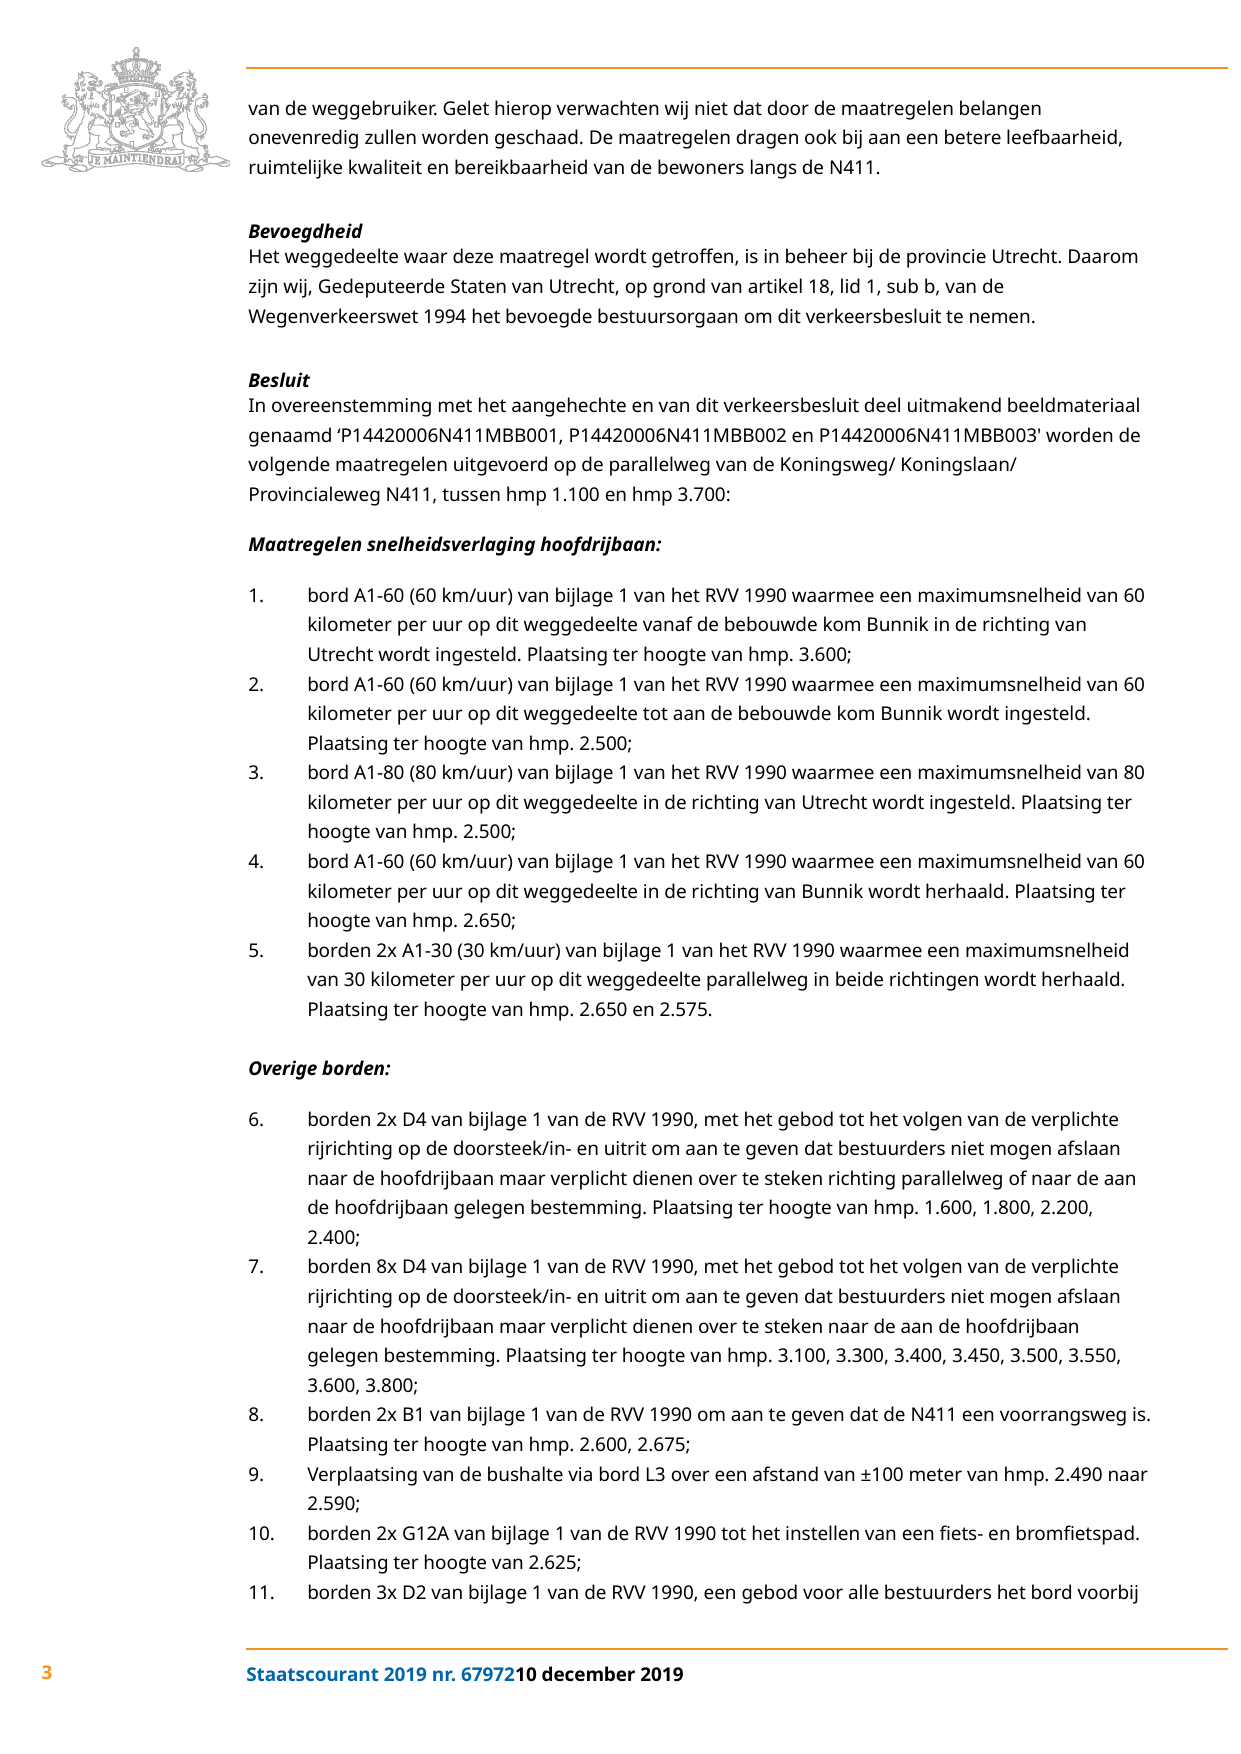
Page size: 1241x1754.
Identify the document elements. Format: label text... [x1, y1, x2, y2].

text Besluit [248, 367, 1152, 392]
text Het weggedeelte waar deze maatregel wordt getroffen, is in beheer bij de provincie Utrecht. Daarom zijn wij, Gedeputeerde Staten van Utrecht, op grond van artikel 18, lid 1, sub b, van de Wegenverkeerswet 1994 het bevoegde bestuursorgaan om dit verkeersbesluit te nemen. [248, 244, 1152, 328]
text Bevoegdheid [248, 218, 1152, 244]
text van de weggebruiker. Gelet hierop verwachten wij niet dat door de maatregelen belangen onevenredig zullen worden geschaad. De maatregelen dragen ook bij aan een betere leefbaarheid, ruimtelijke kwaliteit en bereikbaarheid van de bewoners langs de N411. [248, 95, 1152, 180]
list Verplaatsing van de bushalte via bord L3 over een afstand van ±100 meter van hmp. 2.490 naar 2.590; [248, 1461, 1152, 1516]
list borden 3x D2 van bijlage 1 van de RVV 1990, een gebod voor alle bestuurders het bord voorbij [248, 1579, 1152, 1605]
list borden 2x A1-30 (30 km/uur) van bijlage 1 van het RVV 1990 waarmee een maximumsnelheid van 30 kilometer per uur op dit weggedeelte parallelweg in beide richtingen wordt herhaald. Plaatsing ter hoogte van hmp. 2.650 en 2.575. [248, 937, 1152, 1022]
list borden 2x G12A van bijlage 1 van de RVV 1990 tot het instellen van een fiets- en bromfietspad. Plaatsing ter hoogte van 2.625; [248, 1520, 1152, 1575]
text In overeenstemming met het aangehechte en van dit verkeersbesluit deel uitmakend beeldmateriaal genaamd ‘P14420006N411MBB001, P14420006N411MBB002 en P14420006N411MBB003' worden de volgende maatregelen uitgevoerd op de parallelweg van de Koningsweg/ Koningslaan/ Provincialeweg N411, tussen hmp 1.100 en hmp 3.700: [248, 392, 1152, 507]
list bord A1-60 (60 km/uur) van bijlage 1 van het RVV 1990 waarmee een maximumsnelheid van 60 kilometer per uur op dit weggedeelte tot aan de bebouwde kom Bunnik wordt ingesteld. Plaatsing ter hoogte van hmp. 2.500; [248, 671, 1152, 756]
text Maatregelen snelheidsverlaging hoofdrijbaan: [248, 532, 1152, 557]
list bord A1-80 (80 km/uur) van bijlage 1 van het RVV 1990 waarmee een maximumsnelheid van 80 kilometer per uur op dit weggedeelte in de richting van Utrecht wordt ingesteld. Plaatsing ter hoogte van hmp. 2.500; [248, 759, 1152, 844]
list borden 2x D4 van bijlage 1 van de RVV 1990, met het gebod tot het volgen van de verplichte rijrichting op de doorsteek/in- en uitrit om aan te geven dat bestuurders niet mogen afslaan naar de hoofdrijbaan maar verplicht dienen over te steken richting parallelweg of naar de aan de hoofdrijbaan gelegen bestemming. Plaatsing ter hoogte van hmp. 1.600, 1.800, 2.200, 2.400; [248, 1106, 1152, 1250]
text Overige borden: [248, 1055, 1152, 1081]
list borden 8x D4 van bijlage 1 van de RVV 1990, met het gebod tot het volgen van de verplichte rijrichting op de doorsteek/in- en uitrit om aan te geven dat bestuurders niet mogen afslaan naar de hoofdrijbaan maar verplicht dienen over te steken naar de aan de hoofdrijbaan gelegen bestemming. Plaatsing ter hoogte van hmp. 3.100, 3.300, 3.400, 3.450, 3.500, 3.550, 3.600, 3.800; [248, 1254, 1152, 1398]
list bord A1-60 (60 km/uur) van bijlage 1 van het RVV 1990 waarmee een maximumsnelheid van 60 kilometer per uur op dit weggedeelte vanaf de bebouwde kom Bunnik in de richting van Utrecht wordt ingesteld. Plaatsing ter hoogte van hmp. 3.600; [248, 582, 1152, 667]
list bord A1-60 (60 km/uur) van bijlage 1 van het RVV 1990 waarmee een maximumsnelheid van 60 kilometer per uur op dit weggedeelte in de richting van Bunnik wordt herhaald. Plaatsing ter hoogte van hmp. 2.650; [248, 848, 1152, 933]
list borden 2x B1 van bijlage 1 van de RVV 1990 om aan te geven dat de N411 een voorrangsweg is. Plaatsing ter hoogte van hmp. 2.600, 2.675; [248, 1402, 1152, 1457]
picture [41, 47, 231, 172]
